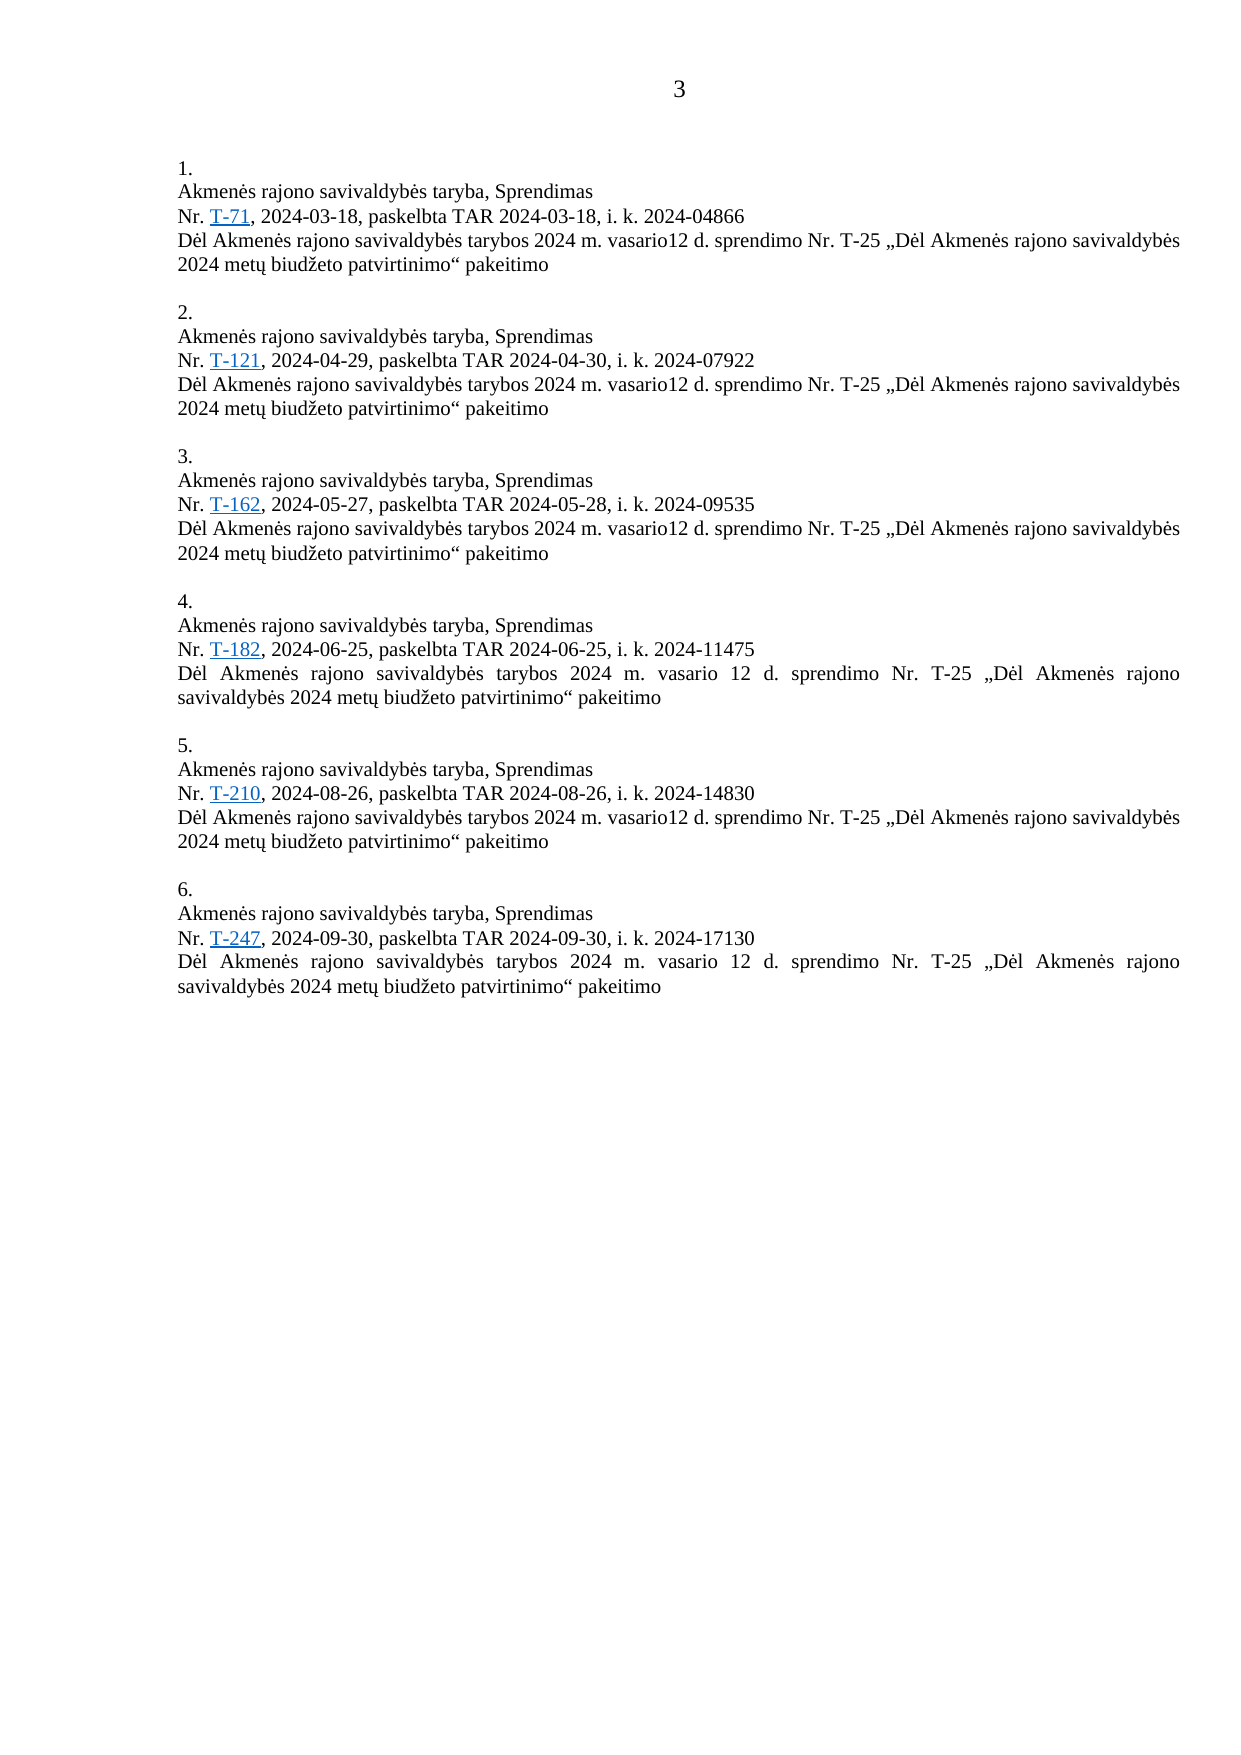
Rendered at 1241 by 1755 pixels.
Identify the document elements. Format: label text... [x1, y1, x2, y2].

text 3. [177, 444, 1181, 468]
text Dėl Akmenės rajono savivaldybės tarybos 2024 m. vasario 12 d. sprendimo Nr. T-25 „Dėl Akmenės rajono savivaldybės 2024 metų biudžeto patvirtinimo“ pakeitimo [177, 949, 1181, 998]
text Nr. T-247, 2024-09-30, paskelbta TAR 2024-09-30, i. k. 2024-17130 [177, 925, 1181, 949]
text 1. [177, 155, 1181, 179]
text Akmenės rajono savivaldybės taryba, Sprendimas [177, 468, 1181, 492]
text 5. [177, 733, 1181, 757]
text Nr. T-162, 2024-05-27, paskelbta TAR 2024-05-28, i. k. 2024-09535 [177, 492, 1181, 516]
text Nr. T-210, 2024-08-26, paskelbta TAR 2024-08-26, i. k. 2024-14830 [177, 781, 1181, 805]
text Dėl Akmenės rajono savivaldybės tarybos 2024 m. vasario12 d. sprendimo Nr. T-25 „Dėl Akmenės rajono savivaldybės 2024 metų biudžeto patvirtinimo“ pakeitimo [177, 372, 1181, 420]
text 6. [177, 877, 1181, 901]
text Akmenės rajono savivaldybės taryba, Sprendimas [177, 901, 1181, 925]
text Nr. T-71, 2024-03-18, paskelbta TAR 2024-03-18, i. k. 2024-04866 [177, 203, 1181, 228]
text Nr. T-182, 2024-06-25, paskelbta TAR 2024-06-25, i. k. 2024-11475 [177, 637, 1181, 661]
text Dėl Akmenės rajono savivaldybės tarybos 2024 m. vasario12 d. sprendimo Nr. T-25 „Dėl Akmenės rajono savivaldybės 2024 metų biudžeto patvirtinimo“ pakeitimo [177, 516, 1181, 564]
text Akmenės rajono savivaldybės taryba, Sprendimas [177, 324, 1181, 348]
text Akmenės rajono savivaldybės taryba, Sprendimas [177, 757, 1181, 781]
text Akmenės rajono savivaldybės taryba, Sprendimas [177, 613, 1181, 637]
text Dėl Akmenės rajono savivaldybės tarybos 2024 m. vasario12 d. sprendimo Nr. T-25 „Dėl Akmenės rajono savivaldybės 2024 metų biudžeto patvirtinimo“ pakeitimo [177, 805, 1181, 853]
text Dėl Akmenės rajono savivaldybės tarybos 2024 m. vasario12 d. sprendimo Nr. T-25 „Dėl Akmenės rajono savivaldybės 2024 metų biudžeto patvirtinimo“ pakeitimo [177, 228, 1181, 276]
text Nr. T-121, 2024-04-29, paskelbta TAR 2024-04-30, i. k. 2024-07922 [177, 348, 1181, 372]
text 2. [177, 300, 1181, 324]
text 4. [177, 588, 1181, 613]
text Akmenės rajono savivaldybės taryba, Sprendimas [177, 179, 1181, 203]
text Dėl Akmenės rajono savivaldybės tarybos 2024 m. vasario 12 d. sprendimo Nr. T-25 „Dėl Akmenės rajono savivaldybės 2024 metų biudžeto patvirtinimo“ pakeitimo [177, 661, 1181, 709]
